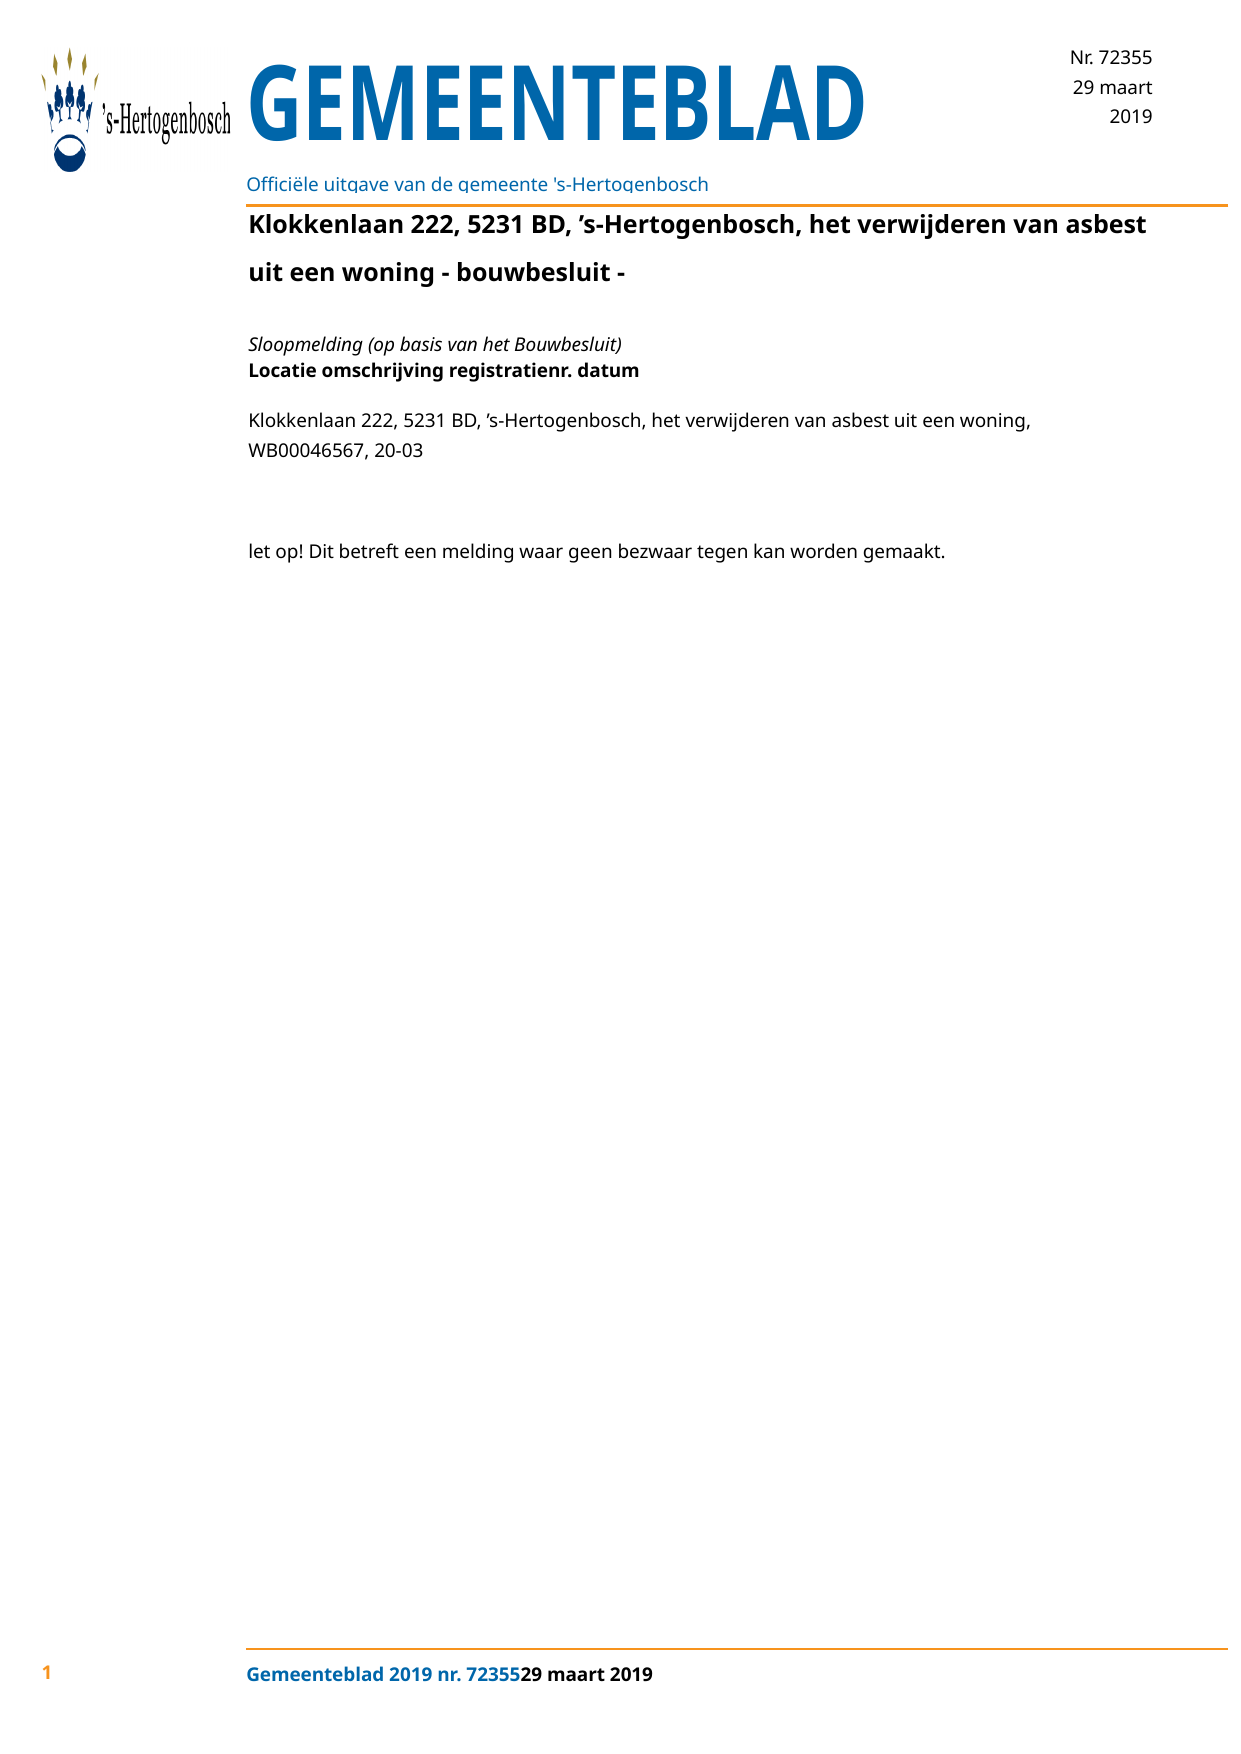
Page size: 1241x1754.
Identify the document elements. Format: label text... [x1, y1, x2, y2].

text Klokkenlaan 222, 5231 BD, ’s-Hertogenbosch, het verwijderen van asbest uit een woning, WB00046567, 20-03 [248, 408, 1152, 463]
text Locatie omschrijving registratienr. datum [248, 357, 1152, 383]
text Klokkenlaan 222, 5231 BD, ’s-Hertogenbosch, het verwijderen van asbest uit een woning - bouwbesluit - [248, 207, 1152, 288]
picture [41, 47, 231, 172]
text let op! Dit betreft een melding waar geen bezwaar tegen kan worden gemaakt. [248, 538, 1152, 564]
text Sloopmelding (op basis van het Bouwbesluit) [248, 331, 1152, 357]
